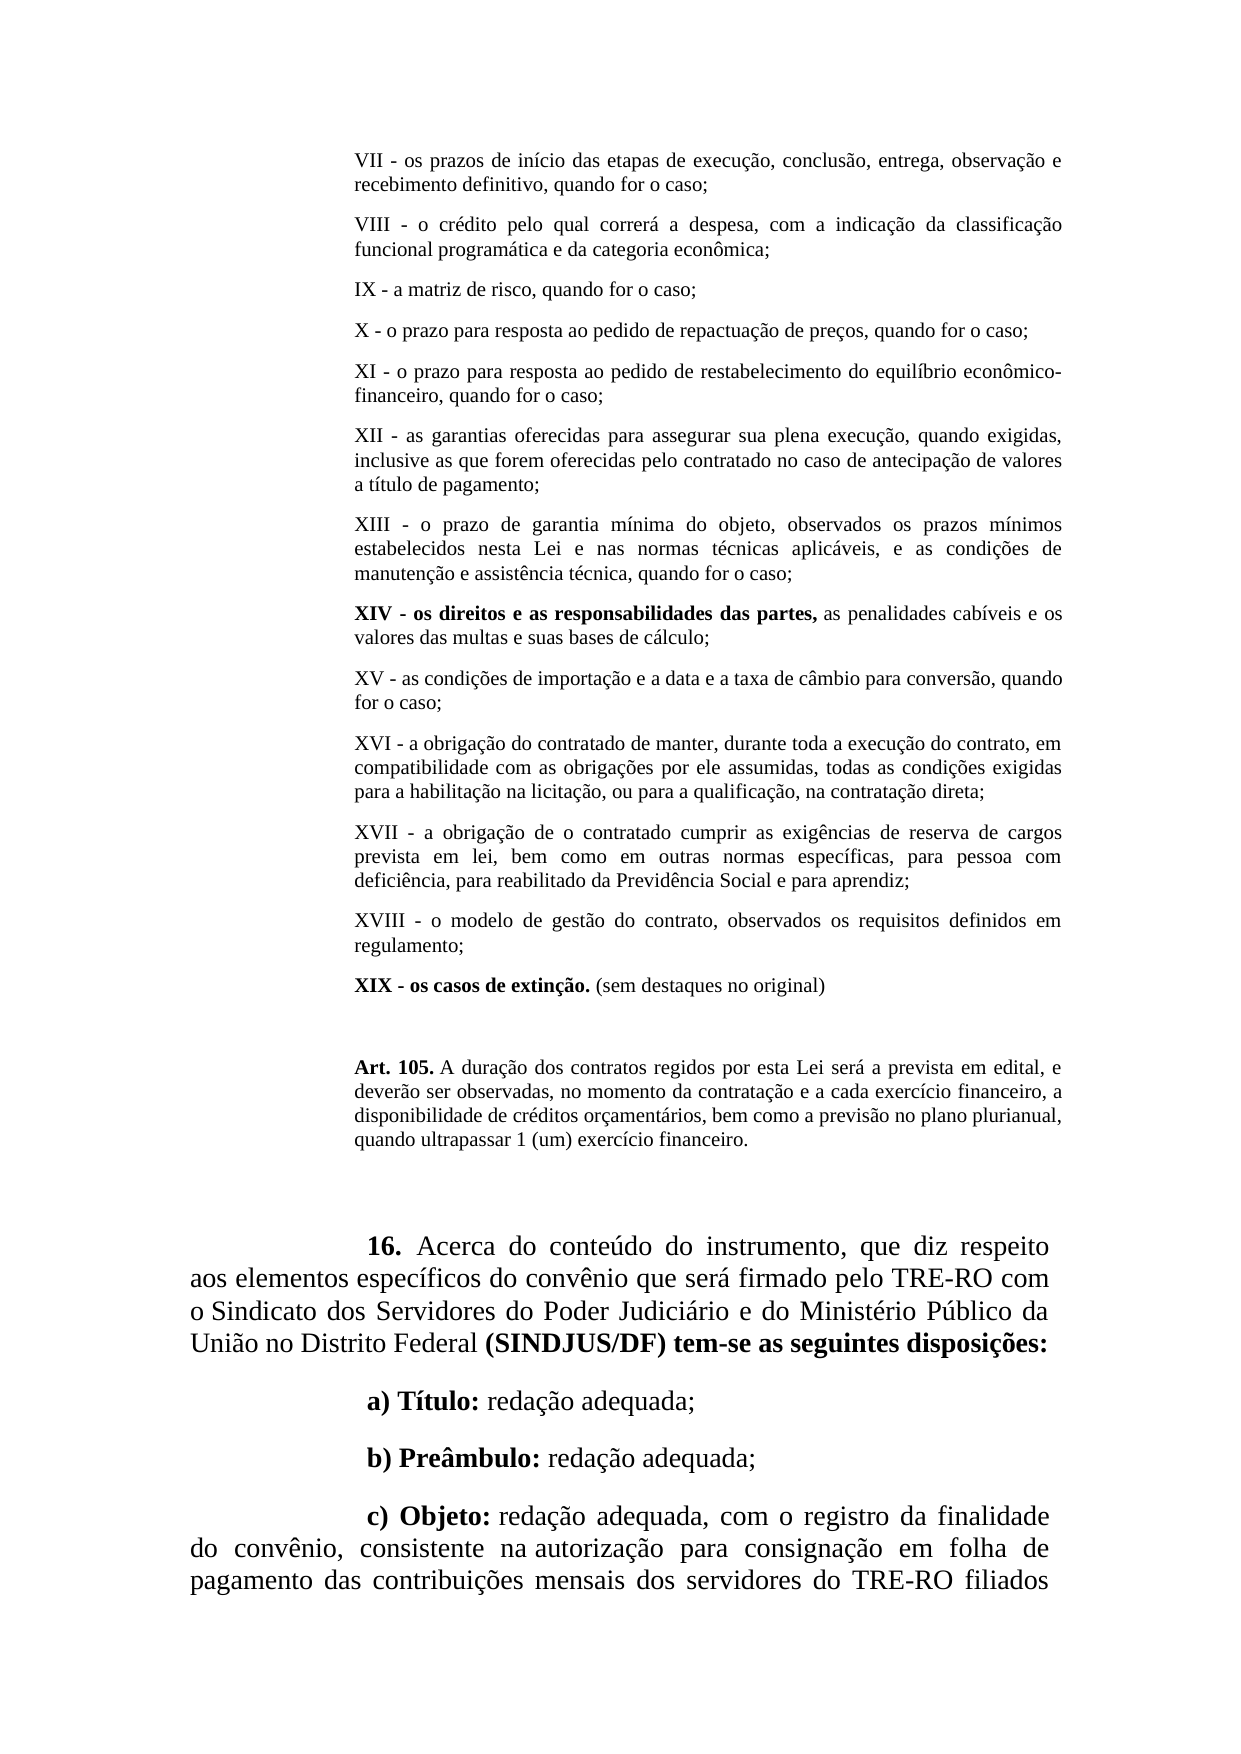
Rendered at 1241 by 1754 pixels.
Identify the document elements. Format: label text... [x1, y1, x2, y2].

text XI - o prazo para resposta ao pedido de restabelecimento do equilíbrio econômico-financeiro, quando for o caso; [354, 359, 1063, 407]
text XVI - a obrigação do contratado de manter, durante toda a execução do contrato, em compatibilidade com as obrigações por ele assumidas, todas as condições exigidas para a habilitação na licitação, ou para a qualificação, na contratação direta; [354, 731, 1063, 803]
text XIV - os direitos e as responsabilidades das partes, as penalidades cabíveis e os valores das multas e suas bases de cálculo; [354, 601, 1063, 649]
text VIII - o crédito pelo qual correrá a despesa, com a indicação da classificação funcional programática e da categoria econômica; [354, 212, 1063, 261]
text XVII - a obrigação de o contratado cumprir as exigências de reserva de cargos prevista em lei, bem como em outras normas específicas, para pessoa com deficiência, para reabilitado da Previdência Social e para aprendiz; [354, 819, 1063, 892]
text XVIII - o modelo de gestão do contrato, observados os requisitos definidos em regulamento; [354, 908, 1063, 957]
text XIX - os casos de extinção. (sem destaques no original) [354, 973, 1063, 997]
text XIII - o prazo de garantia mínima do objeto, observados os prazos mínimos estabelecidos nesta Lei e nas normas técnicas aplicáveis, e as condições de manutenção e assistência técnica, quando for o caso; [354, 512, 1063, 584]
text XII - as garantias oferecidas para assegurar sua plena execução, quando exigidas, inclusive as que forem oferecidas pelo contratado no caso de antecipação de valores a título de pagamento; [354, 423, 1063, 496]
text IX - a matriz de risco, quando for o caso; [354, 277, 1063, 301]
text b) Preâmbulo: redação adequada; [190, 1441, 1051, 1473]
text XV - as condições de importação e a data e a taxa de câmbio para conversão, quando for o caso; [354, 666, 1063, 714]
text X - o prazo para resposta ao pedido de repactuação de preços, quando for o caso; [354, 318, 1063, 342]
text 16. Acerca do conteúdo do instrumento, que diz respeito aos elementos específicos do convênio que será firmado pelo TRE-RO com o Sindicato dos Servidores do Poder Judiciário e do Ministério Público da União no Distrito Federal (SINDJUS/DF) tem-se as seguintes disposições: [190, 1229, 1051, 1359]
text VII - os prazos de início das etapas de execução, conclusão, entrega, observação e recebimento definitivo, quando for o caso; [354, 148, 1063, 196]
text Art. 105. A duração dos contratos regidos por esta Lei será a prevista em edital, e deverão ser observadas, no momento da contratação e a cada exercício financeiro, a disponibilidade de créditos orçamentários, bem como a previsão no plano plurianual, quando ultrapassar 1 (um) exercício financeiro. [354, 1055, 1063, 1151]
text a) Título: redação adequada; [190, 1384, 1051, 1416]
text c) Objeto: redação adequada, com o registro da finalidade do convênio, consistente na autorização para consignação em folha de pagamento das contribuições mensais dos servidores do TRE-RO filiados [190, 1498, 1051, 1596]
